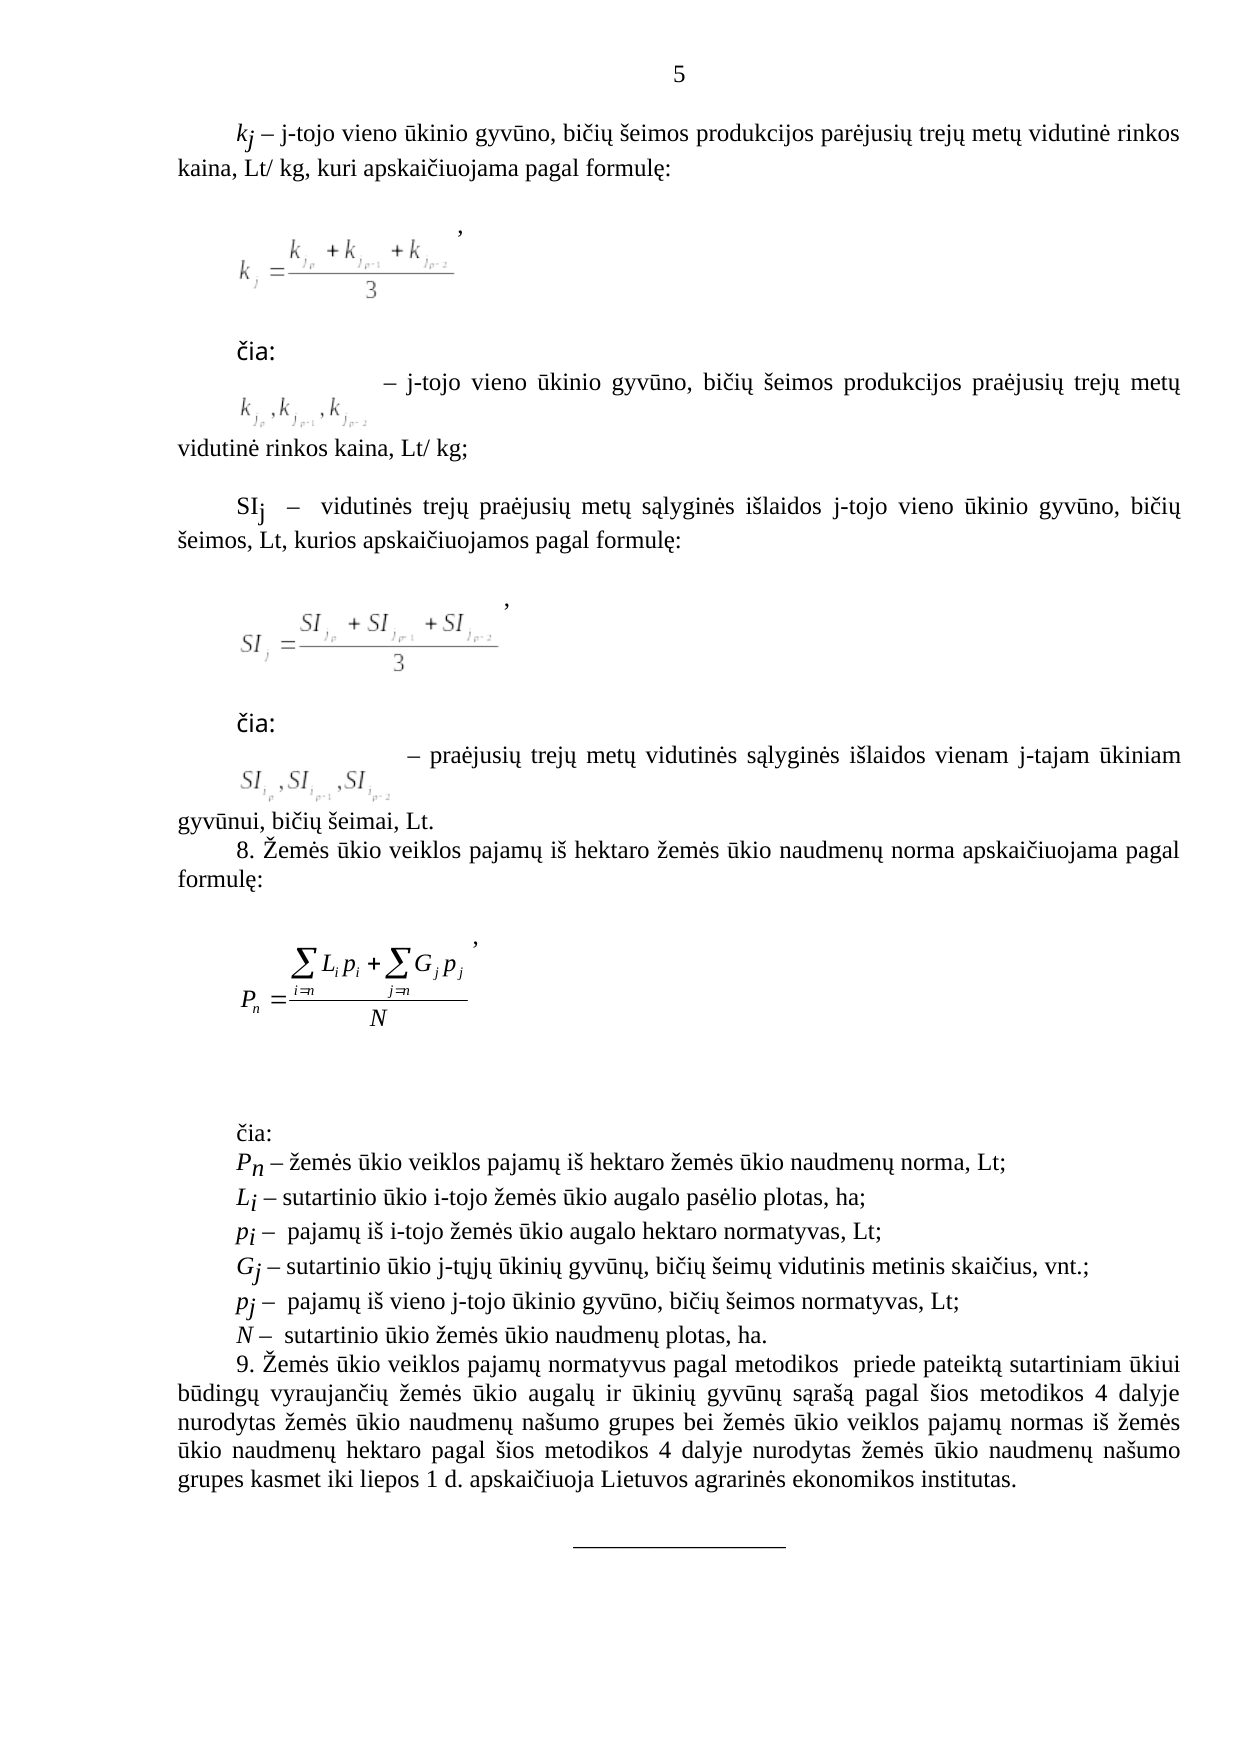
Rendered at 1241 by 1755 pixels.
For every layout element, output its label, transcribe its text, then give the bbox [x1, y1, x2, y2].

text čia: [177, 333, 1181, 367]
text 8. Žemės ūkio veiklos pajamų iš hektaro žemės ūkio naudmenų norma apskaičiuojama pagal formulę: [177, 835, 1181, 892]
text N – sutartinio ūkio žemės ūkio naudmenų plotas, ha. [177, 1321, 1181, 1349]
text čia: [177, 706, 1181, 740]
text Gj – sutartinio ūkio j-tųjų ūkinių gyvūnų, bičių šeimų vidutinis metinis skaičius, vnt.; [177, 1251, 1181, 1286]
text SIj=(SIj(p)+SIj(p-1)+SIj(p-2))/3, [177, 583, 1181, 677]
text SIj – vidutinės trejų praėjusių metų sąlyginės išlaidos j-tojo vieno ūkinio gyvūno, bičių šeimos, Lt, kurios apskaičiuojamos pagal formulę: [177, 491, 1181, 554]
text pi – pajamų iš i-tojo žemės ūkio augalo hektaro normatyvas, Lt; [177, 1216, 1181, 1251]
text _________________ [177, 1522, 1181, 1551]
text SIj(p), SIj(p-1), SIj(p-2) – praėjusių trejų metų vidutinės sąlyginės išlaidos vienam j-tajam ūkiniam gyvūnui, bičių šeimai, Lt. [177, 740, 1181, 835]
text pj – pajamų iš vieno j-tojo ūkinio gyvūno, bičių šeimos normatyvas, Lt; [177, 1286, 1181, 1321]
text čia: [177, 1118, 1181, 1147]
text Li – sutartinio ūkio i-tojo žemės ūkio augalo pasėlio plotas, ha; [177, 1182, 1181, 1216]
text kj – j-tojo vieno ūkinio gyvūno, bičių šeimos produkcijos parėjusių trejų metų vidutinė rinkos kaina, Lt/ kg, kuri apskaičiuojama pagal formulę: [177, 118, 1181, 182]
text Pn – žemės ūkio veiklos pajamų iš hektaro žemės ūkio naudmenų norma, Lt; [177, 1147, 1181, 1182]
text kj=(kj(p)+kj(p-1)+kj(p-2))/3, [177, 210, 1181, 304]
text kj(p), kj(p-1), kj(p-2) – j-tojo vieno ūkinio gyvūno, bičių šeimos produkcijos praėjusių trejų metų vidutinė rinkos kaina, Lt/ kg; [177, 367, 1181, 462]
text 9. Žemės ūkio veiklos pajamų normatyvus pagal metodikos priede pateiktą sutartiniam ūkiui būdingų vyraujančių žemės ūkio augalų ir ūkinių gyvūnų sąrašą pagal šios metodikos 4 dalyje nurodytas žemės ūkio naudmenų našumo grupes bei žemės ūkio veiklos pajamų normas iš žemės ūkio naudmenų hektaro pagal šios metodikos 4 dalyje nurodytas žemės ūkio naudmenų našumo grupes kasmet iki liepos 1 d. apskaičiuoja Lietuvos agrarinės ekonomikos institutas. [177, 1349, 1181, 1493]
text (formulė), [177, 921, 1181, 1032]
